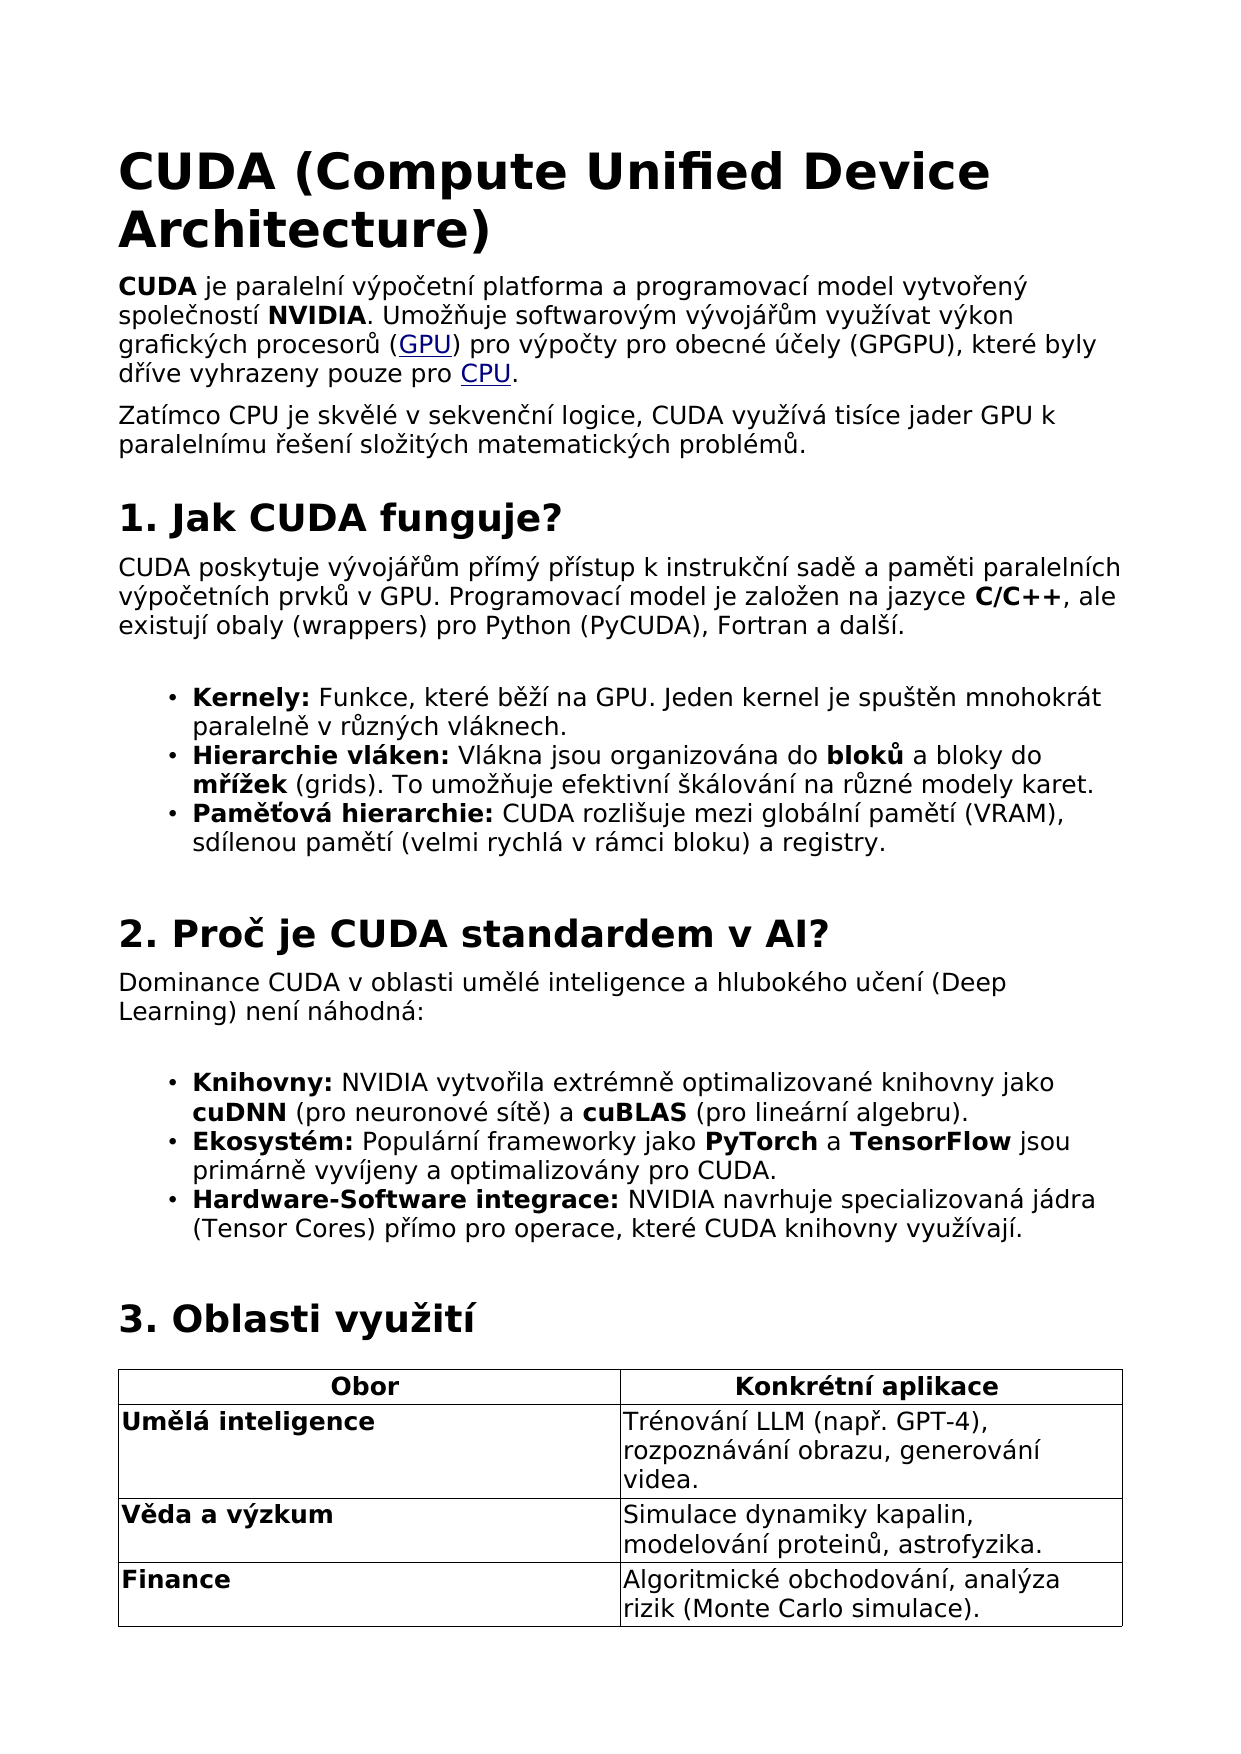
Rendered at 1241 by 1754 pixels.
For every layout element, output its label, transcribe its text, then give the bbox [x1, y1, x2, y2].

text CUDA poskytuje vývojářům přímý přístup k instrukční sadě a paměti paralelních výpočetních prvků v GPU. Programovací model je založen na jazyce C/C++, ale existují obaly (wrappers) pro Python (PyCUDA), Fortran a další. [118, 553, 1122, 641]
list Knihovny: NVIDIA vytvořila extrémně optimalizované knihovny jako cuDNN (pro neuronové sítě) a cuBLAS (pro lineární algebru). [177, 1069, 1122, 1127]
subtitle 3. Oblasti využití [118, 1298, 1122, 1342]
subtitle CUDA (Compute Unified Device Architecture) [118, 143, 1122, 259]
text Dominance CUDA v oblasti umělé inteligence a hlubokého učení (Deep Learning) není náhodná: [118, 968, 1122, 1027]
table_cell Finance [119, 1563, 620, 1626]
list Hardware-Software integrace: NVIDIA navrhuje specializovaná jádra (Tensor Cores) přímo pro operace, které CUDA knihovny využívají. [177, 1185, 1122, 1244]
table_header Obor [119, 1370, 620, 1404]
text CUDA je paralelní výpočetní platforma a programovací model vytvořený společností NVIDIA. Umožňuje softwarovým vývojářům využívat výkon grafických procesorů (GPU) pro výpočty pro obecné účely (GPGPU), které byly dříve vyhrazeny pouze pro CPU. [118, 272, 1122, 389]
subtitle 1. Jak CUDA funguje? [118, 497, 1122, 541]
table_cell Umělá inteligence [119, 1405, 620, 1498]
table_cell Věda a výzkum [119, 1499, 620, 1562]
table_cell Simulace dynamiky kapalin, modelování proteinů, astrofyzika. [621, 1499, 1122, 1562]
list Kernely: Funkce, které běží na GPU. Jeden kernel je spuštěn mnohokrát paralelně v různých vláknech. [177, 683, 1122, 741]
list Hierarchie vláken: Vlákna jsou organizována do bloků a bloky do mřížek (grids). To umožňuje efektivní škálování na různé modely karet. [177, 741, 1122, 799]
list Ekosystém: Populární frameworky jako PyTorch a TensorFlow jsou primárně vyvíjeny a optimalizovány pro CUDA. [177, 1127, 1122, 1185]
table_cell Trénování LLM (např. GPT-4), rozpoznávání obrazu, generování videa. [621, 1405, 1122, 1498]
subtitle 2. Proč je CUDA standardem v AI? [118, 912, 1122, 956]
list Paměťová hierarchie: CUDA rozlišuje mezi globální pamětí (VRAM), sdílenou pamětí (velmi rychlá v rámci bloku) a registry. [177, 799, 1122, 858]
table_cell Algoritmické obchodování, analýza rizik (Monte Carlo simulace). [621, 1563, 1122, 1626]
text Zatímco CPU je skvělé v sekvenční logice, CUDA využívá tisíce jader GPU k paralelnímu řešení složitých matematických problémů. [118, 401, 1122, 459]
table_header Konkrétní aplikace [621, 1370, 1122, 1404]
